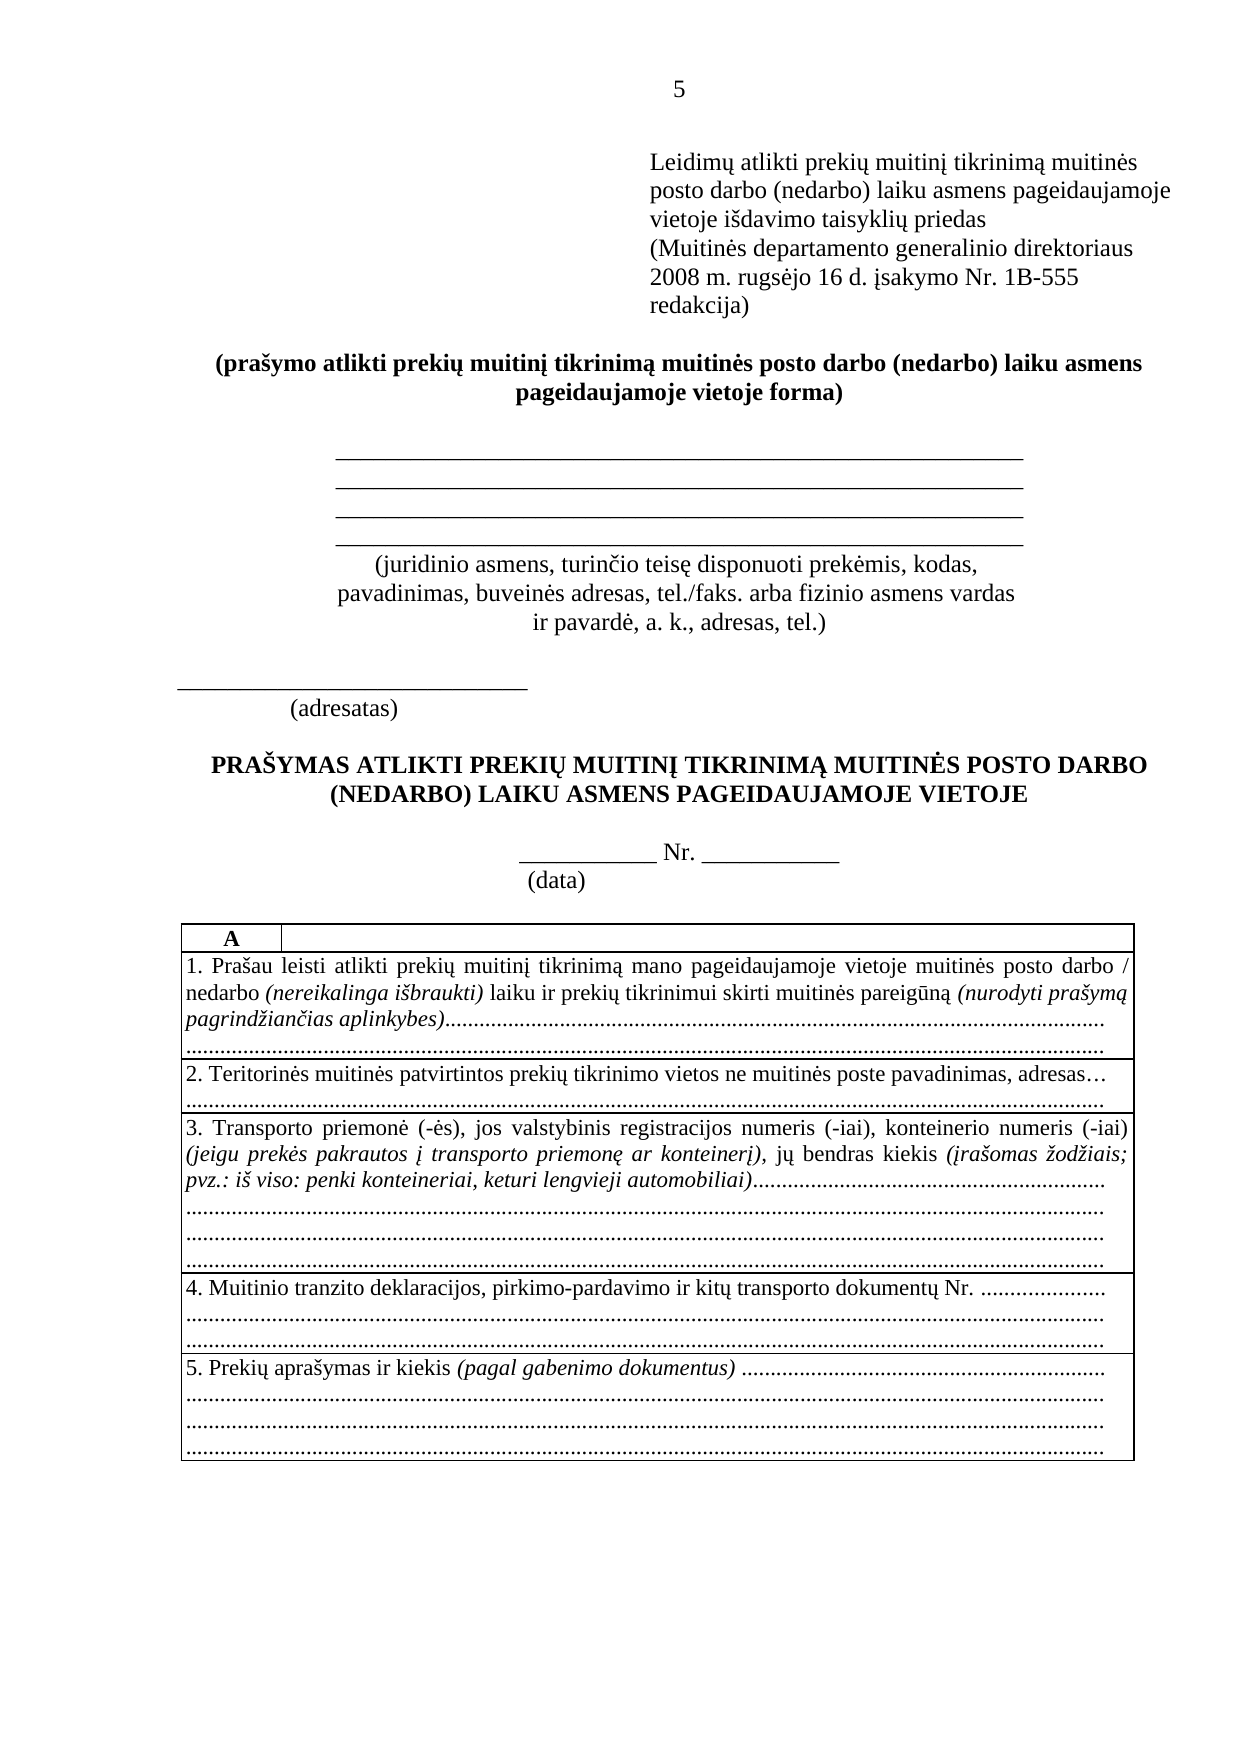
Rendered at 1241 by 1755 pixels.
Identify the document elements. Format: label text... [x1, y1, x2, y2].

text _______________________________________________________ [177, 492, 1181, 521]
text (Muitinės departamento generalinio direktoriaus 2008 m. rugsėjo 16 d. įsakymo Nr. 1B-555 redakcija) [649, 233, 1181, 319]
text _______________________________________________________ [177, 463, 1181, 492]
table_header A [182, 925, 281, 951]
table_cell 3. Transporto priemonė (-ės), jos valstybinis registracijos numeris (-iai), konteinerio numeris (-iai) (jeigu prekės pakrautos į transporto priemonę ar konteinerį), jų bendras kiekis (įrašomas žodžiais; pvz.: iš viso: penki konteineriai, keturi lengvieji automobiliai) . . . [182, 1114, 1133, 1272]
text Leidimų atlikti prekių muitinį tikrinimą muitinės posto darbo (nedarbo) laiku asmens pageidaujamoje vietoje išdavimo taisyklių priedas [649, 147, 1181, 233]
text ___________ Nr. ___________ [177, 837, 1181, 866]
text (juridinio asmens, turinčio teisę disponuoti prekėmis, kodas, pavadinimas, buveinės adresas, tel./faks. arba fizinio asmens vardas ir pavardė, a. k., adresas, tel.) [177, 549, 1181, 636]
table_cell 1. Prašau leisti atlikti prekių muitinį tikrinimą mano pageidaujamoje vietoje muitinės posto darbo / nedarbo (nereikalinga išbraukti) laiku ir prekių tikrinimui skirti muitinės pareigūną (nurodyti prašymą pagrindžiančias aplinkybes) . [182, 953, 1133, 1058]
text ____________________________ [177, 664, 1181, 693]
text (data) [527, 866, 1181, 894]
text (prašymo atlikti prekių muitinį tikrinimą muitinės posto darbo (nedarbo) laiku asmens pageidaujamoje vietoje forma) [177, 348, 1181, 406]
text (adresatas) [290, 693, 1181, 722]
table_cell 2. Teritorinės muitinės patvirtintos prekių tikrinimo vietos ne muitinės poste pavadinimas, adresas . [182, 1060, 1133, 1112]
text PRAŠYMAS ATLIKTI PREKIŲ MUITINĮ TIKRINIMĄ MUITINĖS POSTO DARBO (NEDARBO) LAIKU ASMENS PAGEIDAUJAMOJE VIETOJE [177, 751, 1181, 808]
table_cell 4. Muitinio tranzito deklaracijos, pirkimo-pardavimo ir kitų transporto dokumentų Nr. . . [182, 1274, 1133, 1353]
text _______________________________________________________ [177, 521, 1181, 549]
table_header [282, 925, 1133, 951]
text _______________________________________________________ [177, 434, 1181, 463]
table_cell 5. Prekių aprašymas ir kiekis (pagal gabenimo dokumentus) . . . [182, 1354, 1133, 1459]
